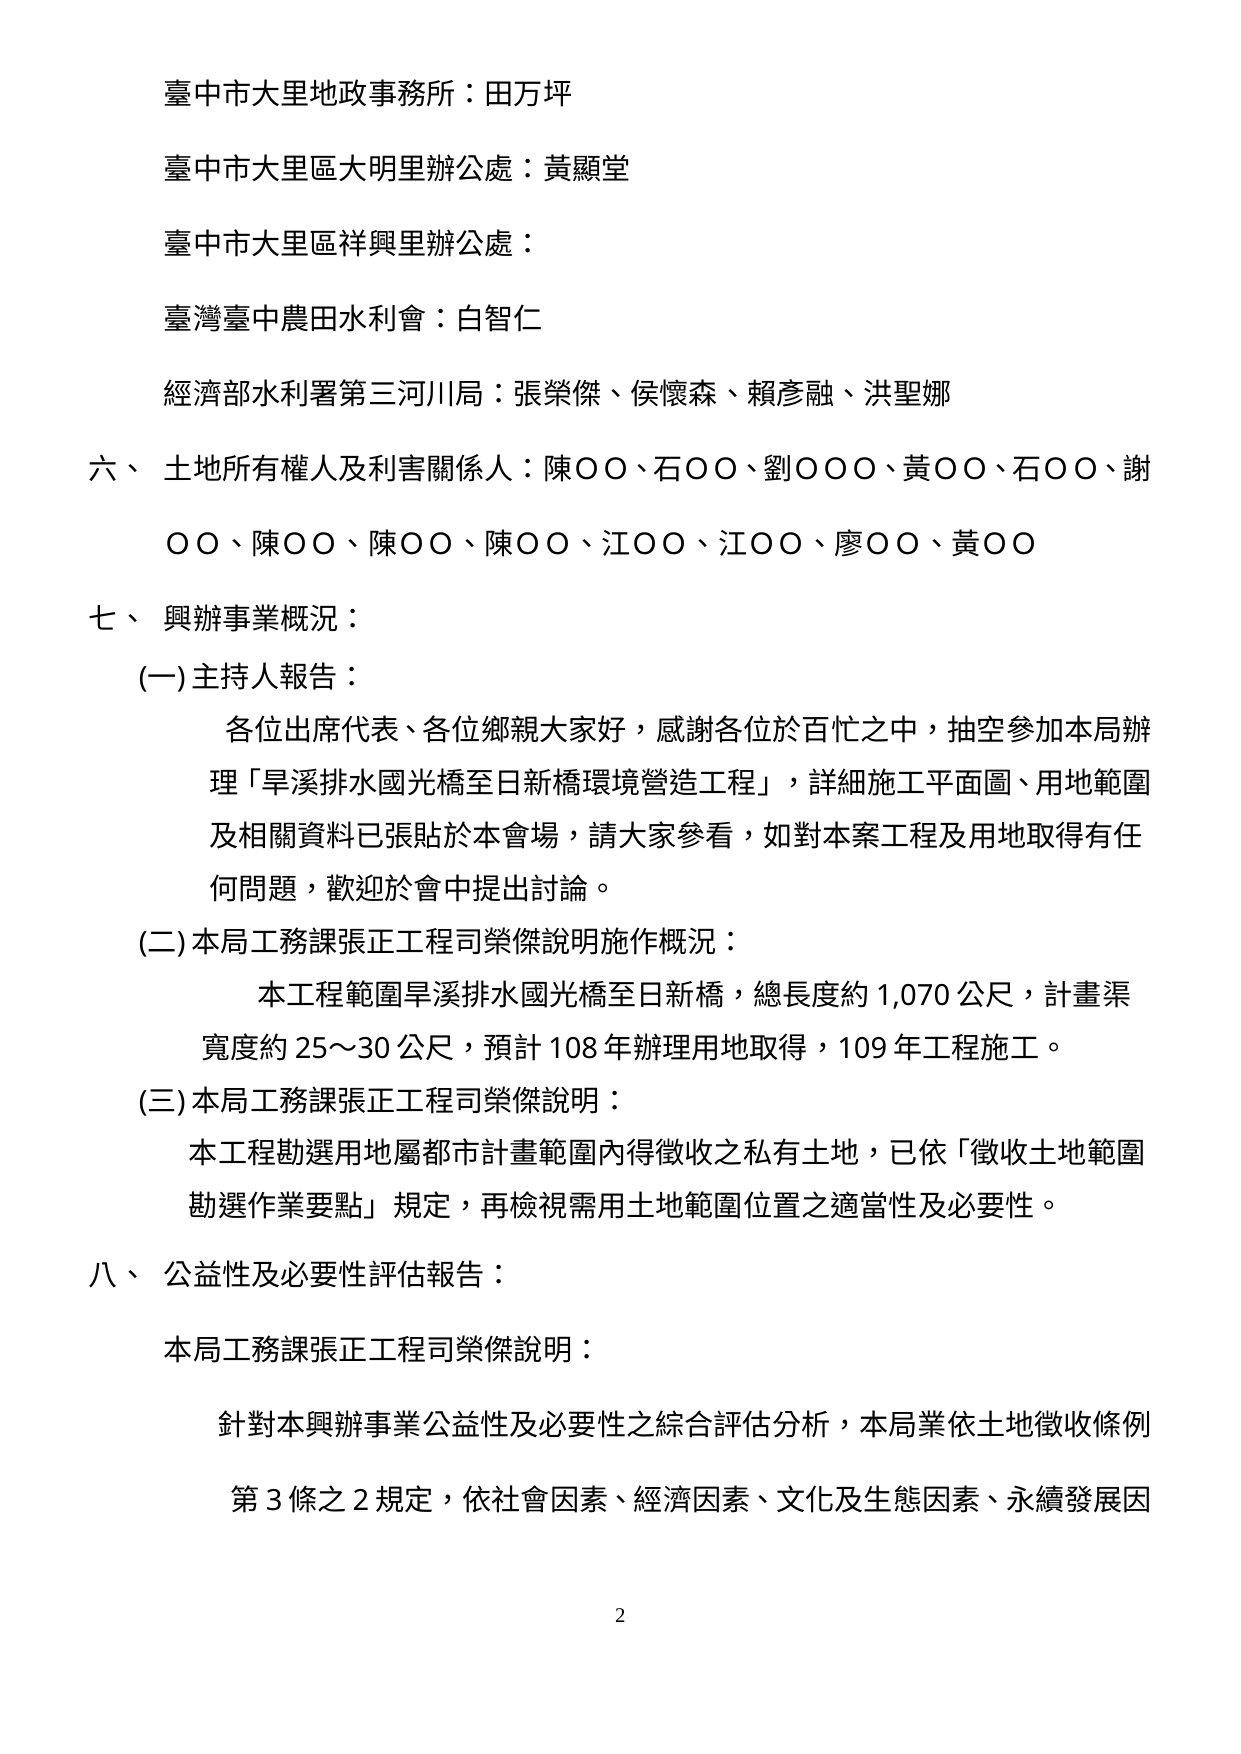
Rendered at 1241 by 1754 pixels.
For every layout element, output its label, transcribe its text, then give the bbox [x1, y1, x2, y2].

text 臺中市大里區大明里辦公處：黃顯堂 [164, 129, 1152, 204]
text 臺灣臺中農田水利會：白智仁 [164, 279, 1152, 354]
text 本工程範圍旱溪排水國光橋至日新橋，總長度約1,070公尺，計畫渠寬度約25～30公尺，預計108年辦理用地取得，109年工程施工。 [201, 971, 1152, 1067]
text 臺中市大里地政事務所：田万坪 [164, 54, 1152, 129]
text 本工程勘選用地屬都市計畫範圍內得徵收之私有土地，已依「徵收土地範圍 勘選作業要點」規定，再檢視需用土地範圍位置之適當性及必要性。 [189, 1130, 1152, 1225]
list 本局工務課張正工程司榮傑說明施作概況： [139, 918, 1152, 961]
list 本局工務課張正工程司榮傑說明： [139, 1077, 1152, 1119]
list 公益性及必要性評估報告： [89, 1236, 1152, 1311]
text 經濟部水利署第三河川局：張榮傑、侯懷森、賴彥融、洪聖娜 [164, 354, 1152, 429]
list 土地所有權人及利害關係人：陳ＯＯ、石ＯＯ、劉ＯＯＯ、黃ＯＯ、石ＯＯ、謝ＯＯ、陳ＯＯ、陳ＯＯ、陳ＯＯ、江ＯＯ、江ＯＯ、廖ＯＯ、黃ＯＯ [89, 429, 1152, 579]
text 針對本興辦事業公益性及必要性之綜合評估分析，本局業依土地徵收條例第3條之2規定，依社會因素、經濟因素、文化及生態因素、永續發展因 [172, 1386, 1152, 1536]
list 主持人報告： 各位出席代表、各位鄉親大家好，感謝各位於百忙之中，抽空參加本局辦理「旱溪排水國光橋至日新橋環境營造工程」，詳細施工平面圖、用地範圍及相關資料已張貼於本會場，請大家參看，如對本案工程及用地取得有任何問題，歡迎於會中提出討論。 [139, 654, 1152, 908]
list 興辦事業概況： [89, 579, 1152, 654]
text 本局工務課張正工程司榮傑說明： [164, 1311, 1152, 1386]
text 臺中市大里區祥興里辦公處： [164, 204, 1152, 279]
